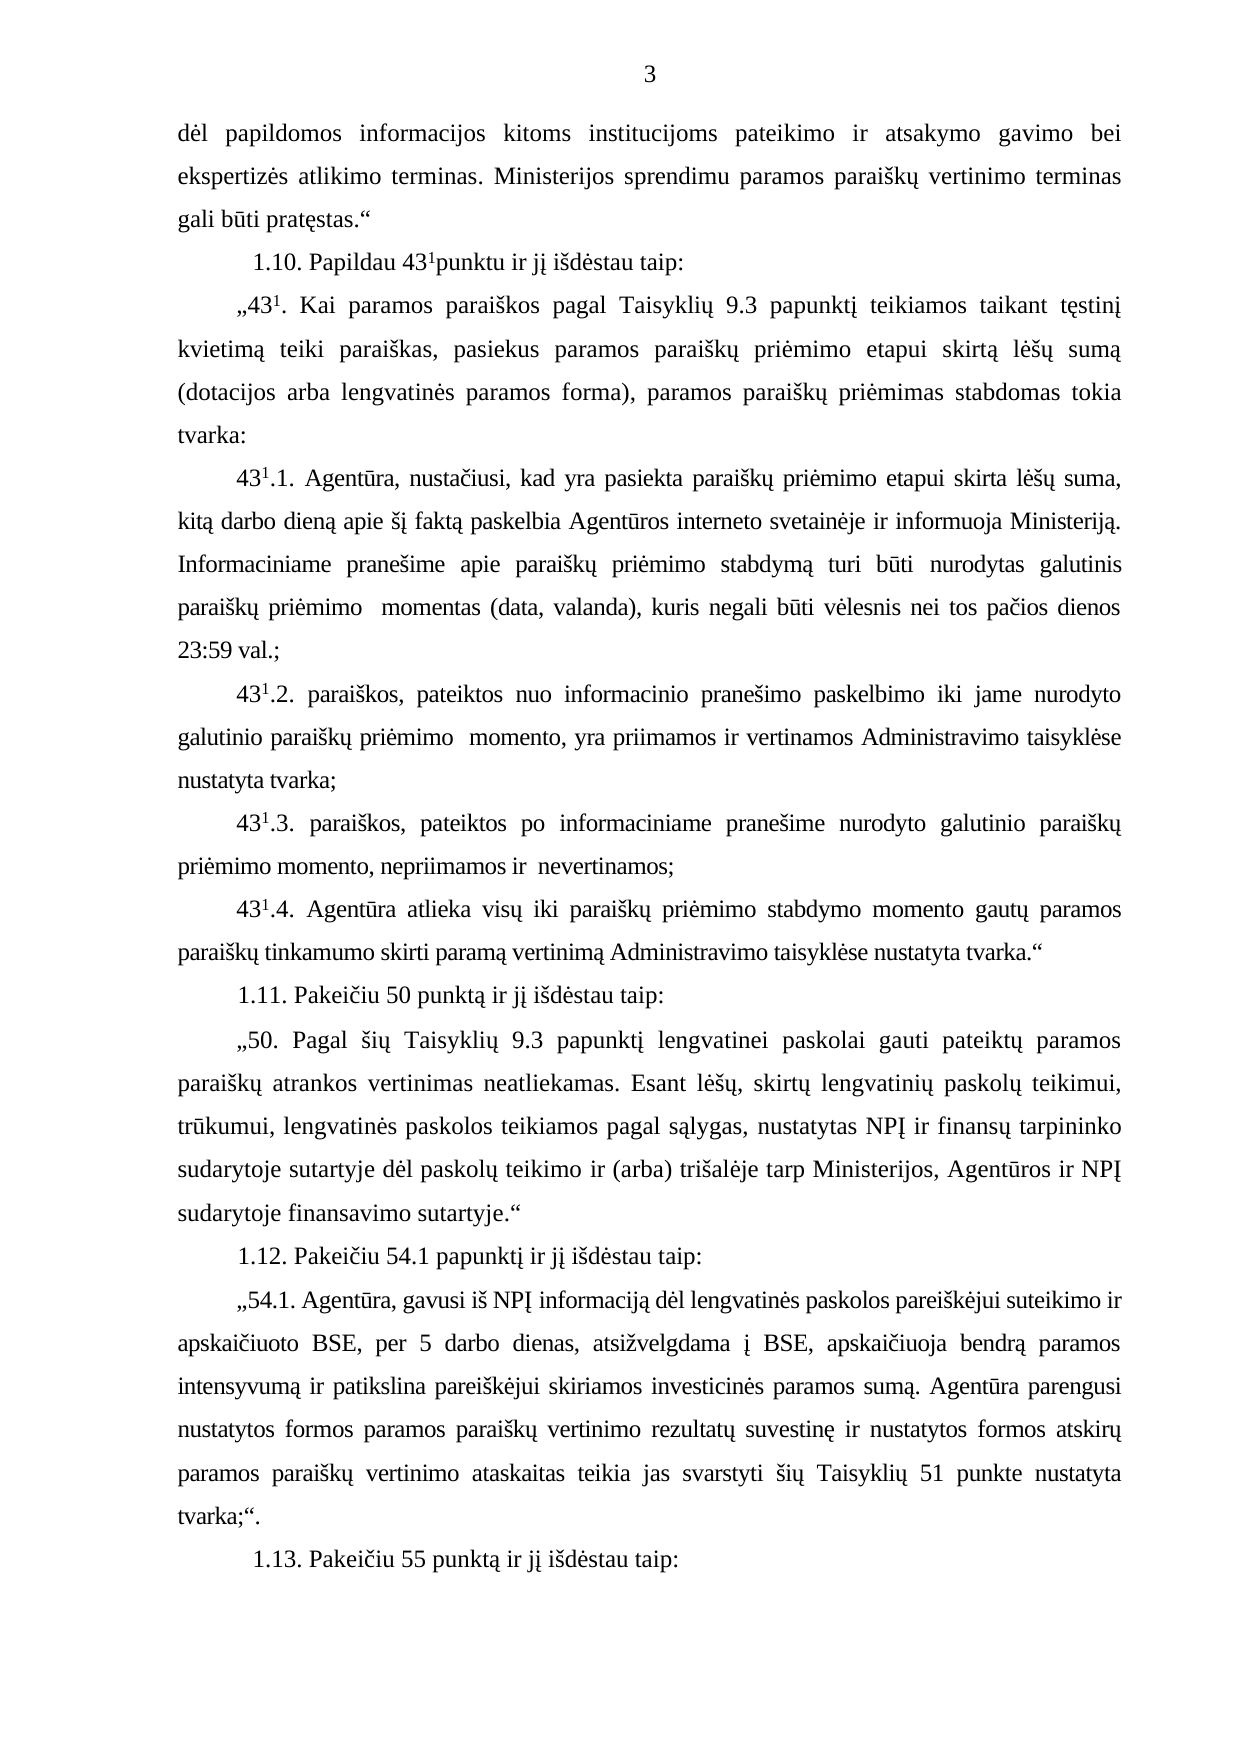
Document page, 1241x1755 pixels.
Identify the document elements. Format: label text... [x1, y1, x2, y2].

text 431.4. Agentūra atlieka visų iki paraiškų priėmimo stabdymo momento gautų paramos paraiškų tinkamumo skirti paramą vertinimą Administravimo taisyklėse nustatyta tvarka.“ [177, 894, 1122, 966]
text 1.12. Pakeičiu 54.1 papunktį ir jį išdėstau taip: [162, 1241, 1122, 1269]
text 431.2. paraiškos, pateiktos nuo informacinio pranešimo paskelbimo iki jame nurodyto galutinio paraiškų priėmimo momento, yra priimamos ir vertinamos Administravimo taisyklėse nustatyta tvarka; [177, 679, 1122, 794]
text „54.1. Agentūra, gavusi iš NPĮ informaciją dėl lengvatinės paskolos pareiškėjui suteikimo ir apskaičiuoto BSE, per 5 darbo dienas, atsižvelgdama į BSE, apskaičiuoja bendrą paramos intensyvumą ir patikslina pareiškėjui skiriamos investicinės paramos sumą. Agentūra parengusi nustatytos formos paramos paraiškų vertinimo rezultatų suvestinę ir nustatytos formos atskirų paramos paraiškų vertinimo ataskaitas teikia jas svarstyti šių Taisyklių 51 punkte nustatyta tvarka;“. [177, 1285, 1122, 1529]
text „431. Kai paramos paraiškos pagal Taisyklių 9.3 papunktį teikiamos taikant tęstinį kvietimą teiki paraiškas, pasiekus paramos paraiškų priėmimo etapui skirtą lėšų sumą (dotacijos arba lengvatinės paramos forma), paramos paraiškų priėmimas stabdomas tokia tvarka: [177, 291, 1122, 449]
text 431.1. Agentūra, nustačiusi, kad yra pasiekta paraiškų priėmimo etapui skirta lėšų suma, kitą darbo dieną apie šį faktą paskelbia Agentūros interneto svetainėje ir informuoja Ministeriją. Informaciniame pranešime apie paraiškų priėmimo stabdymą turi būti nurodytas galutinis paraiškų priėmimo momentas (data, valanda), kuris negali būti vėlesnis nei tos pačios dienos 23:59 val.; [177, 463, 1122, 664]
text „50. Pagal šių Taisyklių 9.3 papunktį lengvatinei paskolai gauti pateiktų paramos paraiškų atrankos vertinimas neatliekamas. Esant lėšų, skirtų lengvatinių paskolų teikimui, trūkumui, lengvatinės paskolos teikiamos pagal sąlygas, nustatytas NPĮ ir finansų tarpininko sudarytoje sutartyje dėl paskolų teikimo ir (arba) trišalėje tarp Ministerijos, Agentūros ir NPĮ sudarytoje finansavimo sutartyje.“ [177, 1025, 1122, 1226]
text 1.11. Pakeičiu 50 punktą ir jį išdėstau taip: [162, 981, 1122, 1009]
text dėl papildomos informacijos kitoms institucijoms pateikimo ir atsakymo gavimo bei ekspertizės atlikimo terminas. Ministerijos sprendimu paramos paraiškų vertinimo terminas gali būti pratęstas.“ [177, 118, 1122, 233]
text 431.3. paraiškos, pateiktos po informaciniame pranešime nurodyto galutinio paraiškų priėmimo momento, nepriimamos ir nevertinamos; [177, 808, 1122, 880]
text 1.13. Pakeičiu 55 punktą ir jį išdėstau taip: [177, 1544, 1122, 1573]
text 1.10. Papildau 431punktu ir jį išdėstau taip: [177, 247, 1122, 276]
